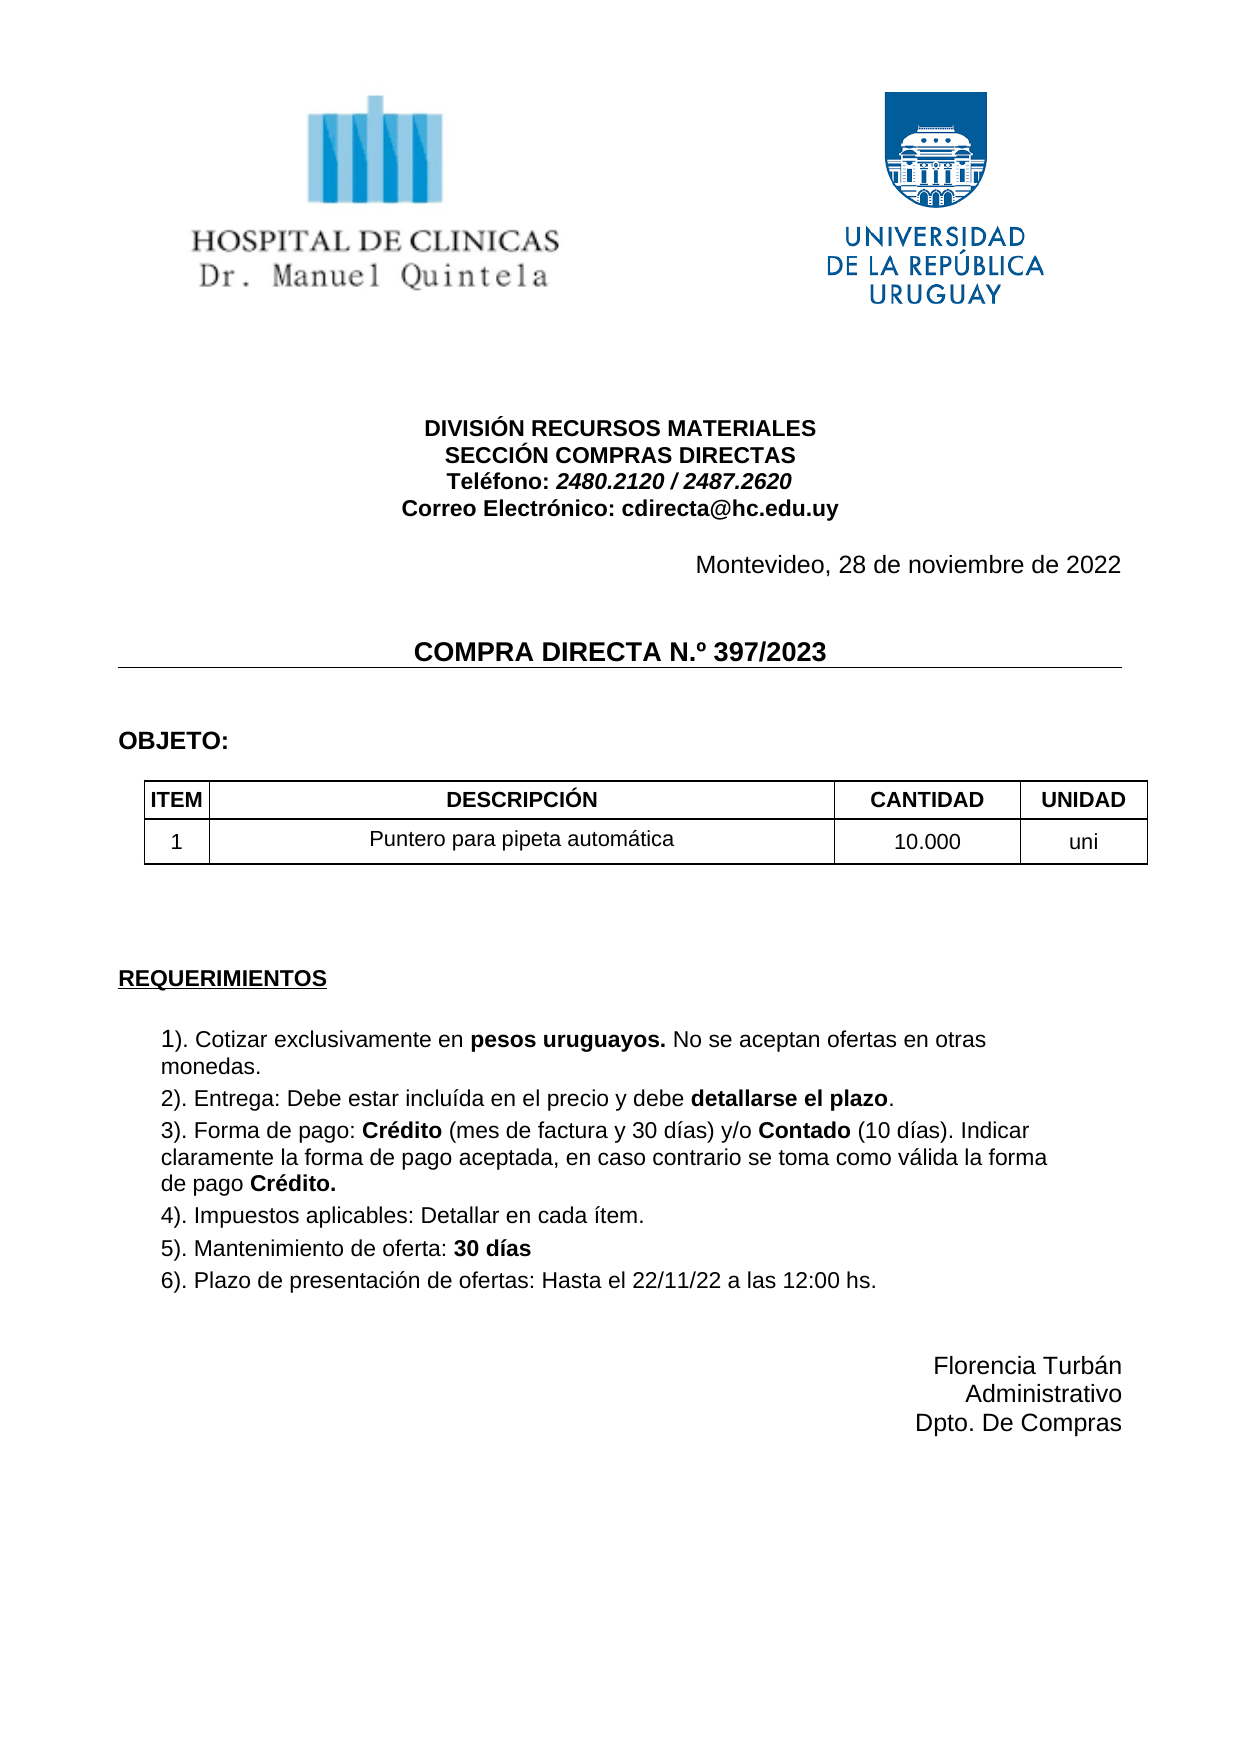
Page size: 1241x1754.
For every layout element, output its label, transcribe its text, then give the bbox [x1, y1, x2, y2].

text Dpto. De Compras [118, 1408, 1122, 1437]
text Florencia Turbán [118, 1351, 1122, 1379]
text REQUERIMIENTOS [118, 965, 1122, 992]
text 6). Plazo de presentación de ofertas: Hasta el 22/11/22 a las 12:00 hs. [118, 1267, 1122, 1293]
table_cell 10.000 [835, 820, 1020, 862]
picture [827, 92, 1044, 304]
text 1). Cotizar exclusivamente en pesos uruguayos. No se aceptan ofertas en otras monedas. [118, 1024, 1122, 1079]
table_header ITEM [145, 782, 209, 818]
text Montevideo, 28 de noviembre de 2022 [118, 549, 1122, 578]
table_header DESCRIPCIÓN [210, 782, 834, 818]
text Teléfono: 2480.2120 / 2487.2620 [118, 468, 1122, 494]
text OBJETO: [118, 726, 1122, 754]
text 4). Impuestos aplicables: Detallar en cada ítem. [118, 1202, 1122, 1229]
text 5). Mantenimiento de oferta: 30 días [118, 1234, 1122, 1261]
text Administrativo [118, 1379, 1122, 1408]
text Correo Electrónico: cdirecta@hc.edu.uy [118, 494, 1122, 521]
text DIVISIÓN RECURSOS MATERIALES [118, 118, 1122, 442]
text COMPRA DIRECTA N.º 397/2023 [118, 636, 1122, 667]
table_cell 1 [145, 820, 209, 862]
text 2). Entrega: Debe estar incluída en el precio y debe detallarse el plazo. [118, 1085, 1122, 1111]
table_cell Puntero para pipeta automática [210, 820, 834, 862]
picture [167, 7, 577, 416]
text SECCIÓN COMPRAS DIRECTAS [118, 442, 1122, 468]
text 3). Forma de pago: Crédito (mes de factura y 30 días) y/o Contado (10 días). Indicar claramente la forma de pago aceptada, en caso contrario se toma como válida la forma de pago Crédito. [118, 1117, 1122, 1196]
table_header UNIDAD [1021, 782, 1147, 818]
table_header CANTIDAD [835, 782, 1020, 818]
table_cell uni [1021, 820, 1147, 862]
